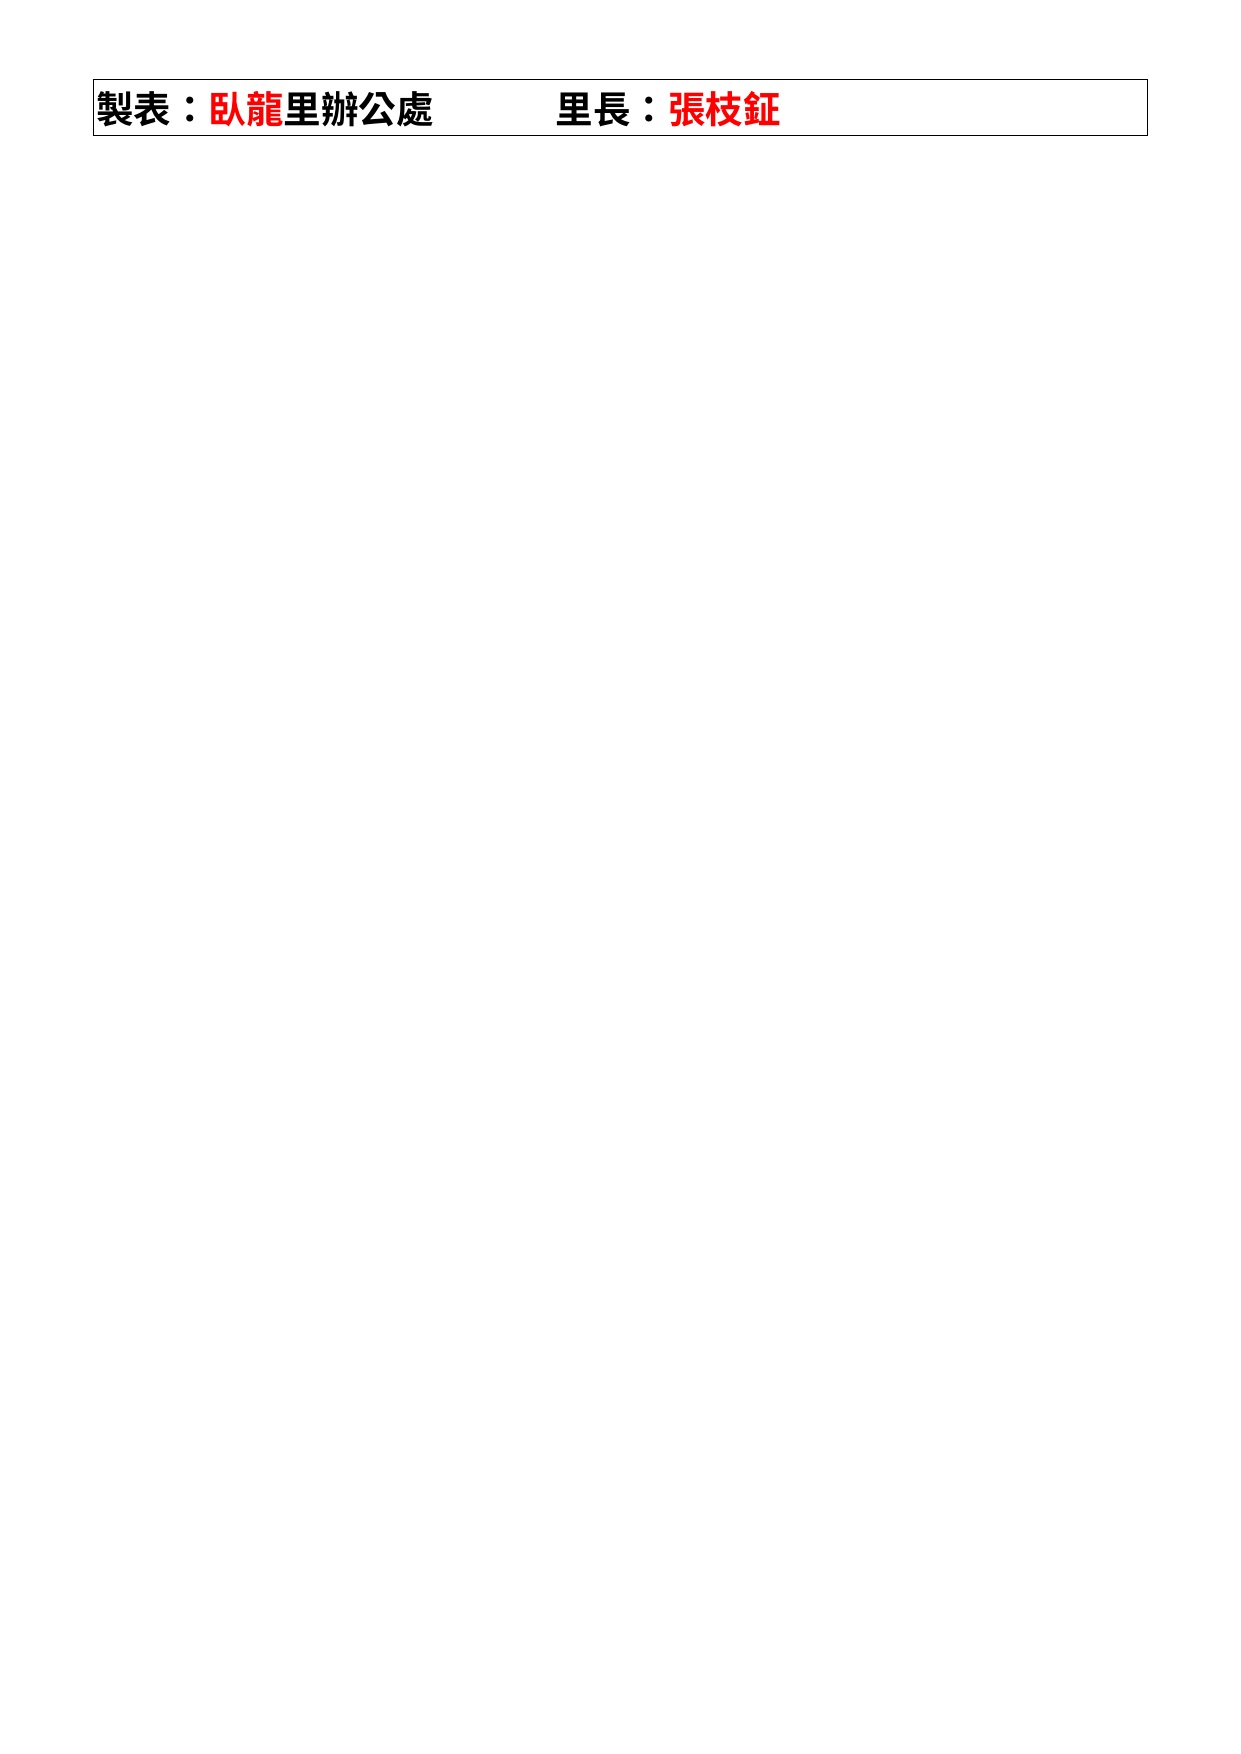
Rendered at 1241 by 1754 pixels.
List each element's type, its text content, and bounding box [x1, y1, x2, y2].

table_cell 附註： 本里『里民活動場所』辦理之各項活動、課程，以公益非營利者為限，不收取活動，課程材料工本費、講師鐘點及車馬費以外之任何費用。 本里『里民活動場所』開放時段訂於如下： 每週一至週六分上午、下午、晚上三個時段開放。 週日時段視里民需求酌情開放。 里民活動場所於開放時段除辦理排定之活動、課程外，並置書、報、雜誌期刊供里民免費閱覽。 里民活動場所排定之各項活動內容、場次時段視里民需求情況隨時修訂之。 里民活動場所排定後如遇緊急事故或涉及里內重大公共事務時由里辦公處優先使用，里長應於二日前通知相關團體單位。 六、本活動場所本里優先使用，別里欲使用者請先向里辦公處登記，遇本里使用衝突則以本里優先。 七、使用後請加強環境清潔維護。 八、請加強門戶水電管制。 九、本表按月更新，張貼於場所內明顯處。 製表：臥龍里辦公處 里長：張枝鉦 [94, 80, 1147, 134]
